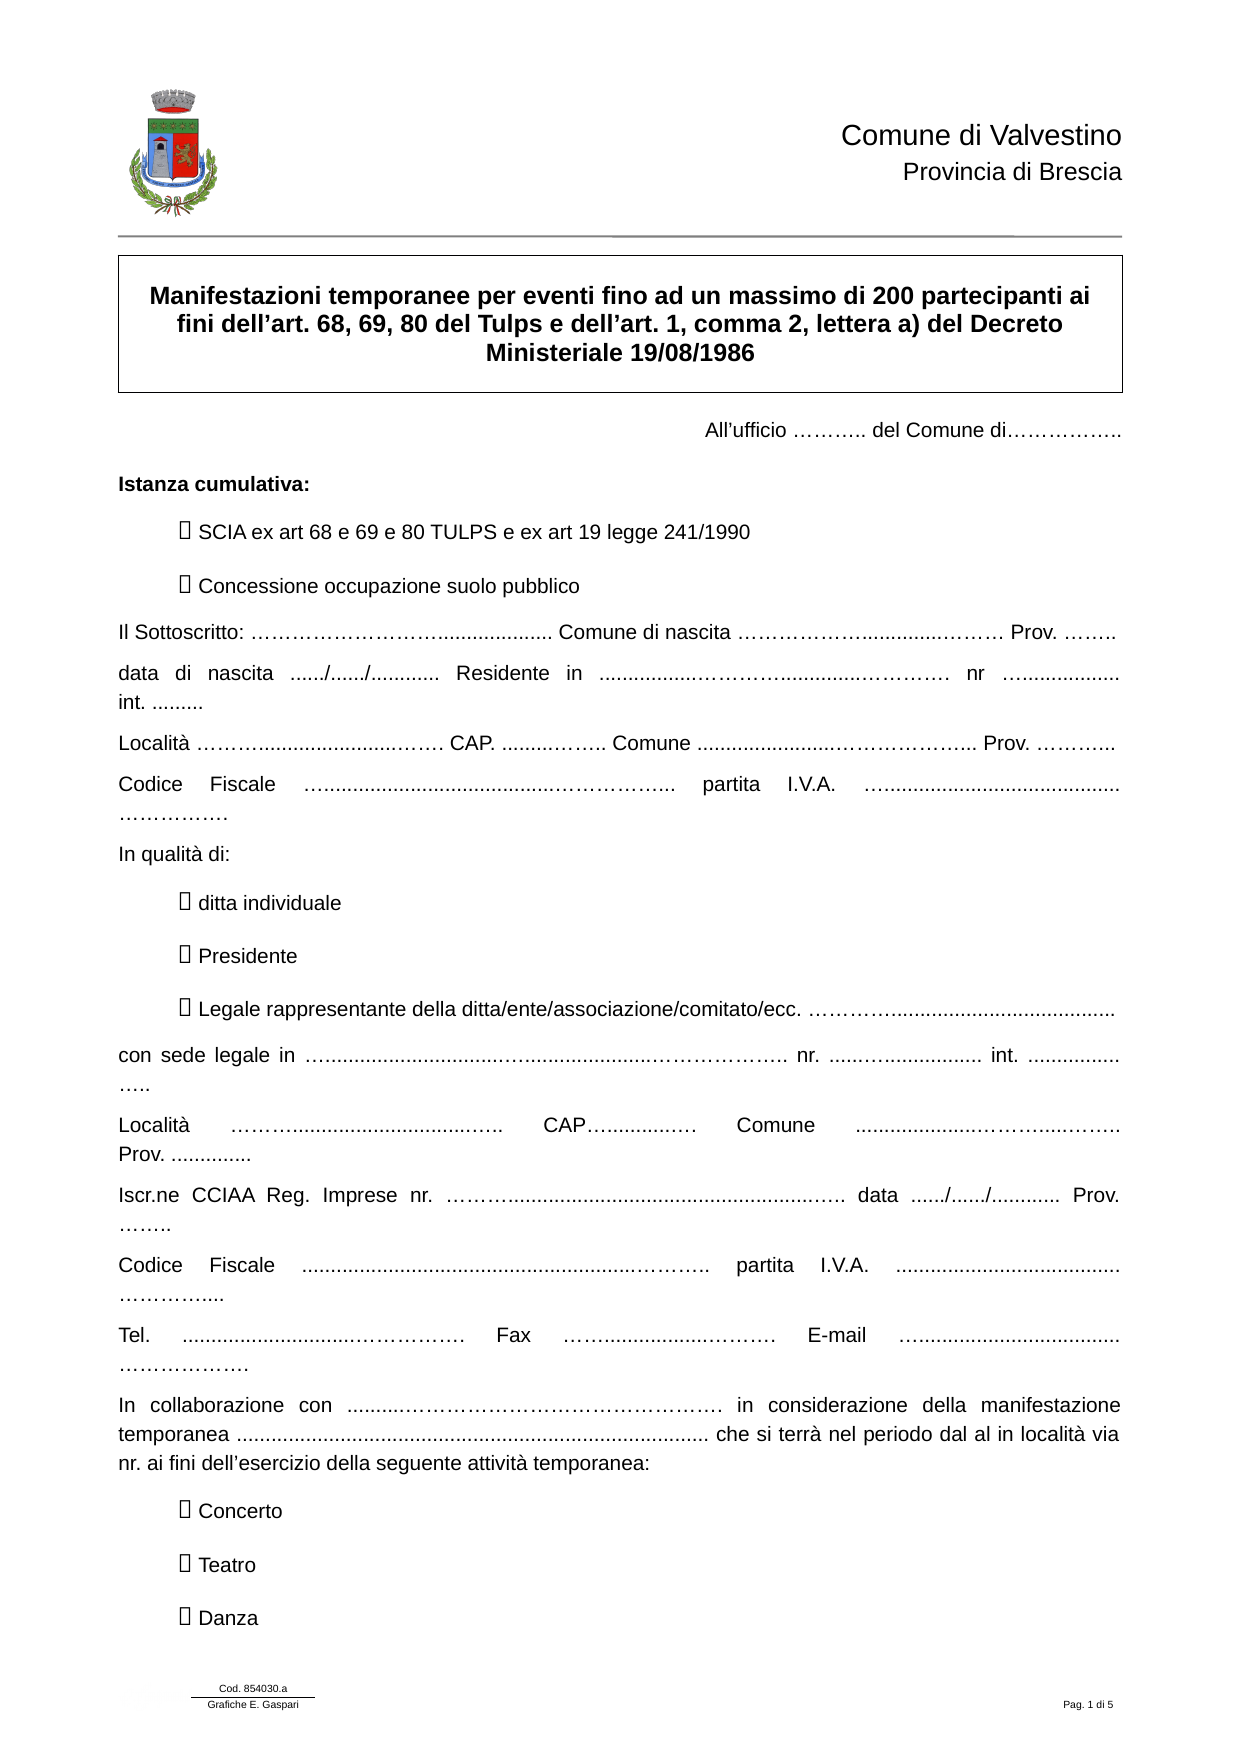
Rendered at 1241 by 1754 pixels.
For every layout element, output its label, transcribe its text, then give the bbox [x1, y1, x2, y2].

text data di nascita ....../....../............ Residente in .................…………..............…………. nr …................. int. ......... [118, 661, 1122, 713]
text Il Sottoscritto: ……………………….................... Comune di nascita ………………..............……… Prov. …….. [118, 619, 1122, 643]
text Località ………........................……. CAP. .........…….. Comune ........................………………... Prov. ………... [118, 731, 1122, 755]
text con sede legale in …...............................…......................……………….. nr. ......…................. int. ................….. [118, 1043, 1122, 1096]
text  Danza [177, 1599, 1122, 1633]
picture [122, 87, 224, 219]
text  Legale rappresentante della ditta/ente/associazione/comitato/ecc. …………....................................... [177, 990, 1122, 1024]
text Codice Fiscale ..........................................................……….. partita I.V.A. .......................................………….... [118, 1253, 1122, 1306]
text In collaborazione con ..........………………………………………. in considerazione della manifestazione temporanea .................................................................................. che si terrà nel periodo dal al in località via nr. ai fini dell’esercizio della seguente attività temporanea: [118, 1393, 1122, 1475]
text Iscr.ne CCIAA Reg. Imprese nr. ……….....................................................….. data ....../....../............ Prov. …….. [118, 1183, 1122, 1236]
text  SCIA ex art 68 e 69 e 80 TULPS e ex art 19 legge 241/1990 [177, 513, 1122, 547]
text In qualità di: [118, 842, 1122, 866]
text  Presidente [177, 937, 1122, 971]
text Località ………...............................….. CAP…...........…. Comune .....................……….....…….. Prov. .............. [118, 1113, 1122, 1166]
text  Teatro [177, 1545, 1122, 1579]
text All’ufficio ……….. del Comune di…………….. [118, 418, 1122, 442]
table_header Manifestazioni temporanee per eventi fino ad un massimo di 200 partecipanti ai fini dell’art. 68, 69, 80 del Tulps e dell’art. 1, comma 2, lettera a) del Decreto Ministeriale 19/08/1986 [119, 256, 1122, 392]
text Tel. ..............................……………. Fax ……..................………. E-mail …...................................………………. [118, 1323, 1122, 1376]
text Codice Fiscale …........................................……………... partita I.V.A. ….........................................……………. [118, 772, 1122, 825]
text  Concessione occupazione suolo pubblico [177, 566, 1122, 600]
text  Concerto [177, 1492, 1122, 1526]
text Provincia di Brescia [224, 157, 1122, 185]
text  ditta individuale [177, 883, 1122, 917]
text Istanza cumulativa: [118, 472, 1122, 496]
text Comune di Valvestino [224, 118, 1122, 152]
